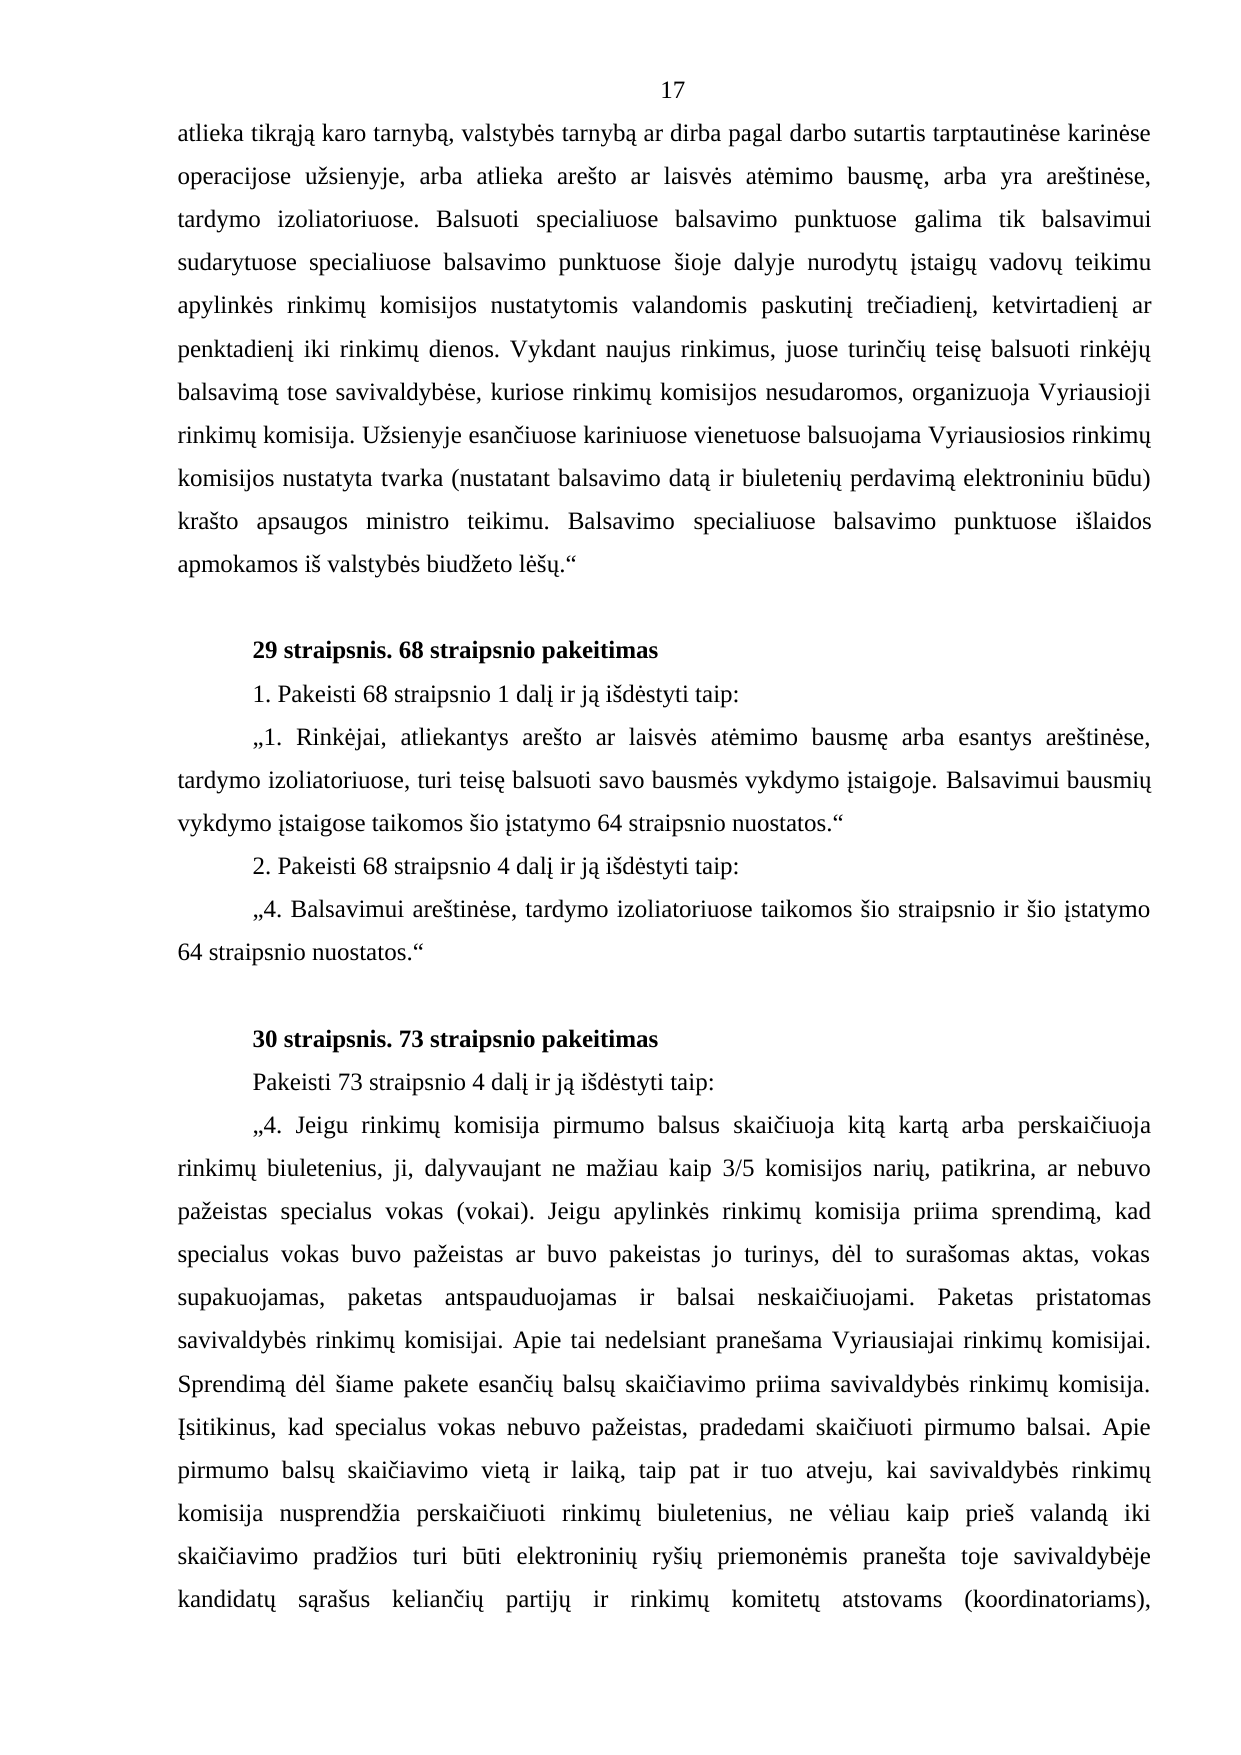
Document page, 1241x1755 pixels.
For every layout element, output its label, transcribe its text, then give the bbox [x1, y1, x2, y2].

text 29 straipsnis. 68 straipsnio pakeitimas [177, 636, 1152, 664]
text Pakeisti 73 straipsnio 4 dalį ir ją išdėstyti taip: [177, 1067, 1152, 1096]
text 2. Pakeisti 68 straipsnio 4 dalį ir ją išdėstyti taip: [177, 851, 1152, 880]
text atlieka tikrąją karo tarnybą, valstybės tarnybą ar dirba pagal darbo sutartis tarptautinėse karinėse operacijose užsienyje, arba atlieka arešto ar laisvės atėmimo bausmę, arba yra areštinėse, tardymo izoliatoriuose. Balsuoti specialiuose balsavimo punktuose galima tik balsavimui sudarytuose specialiuose balsavimo punktuose šioje dalyje nurodytų įstaigų vadovų teikimu apylinkės rinkimų komisijos nustatytomis valandomis paskutinį trečiadienį, ketvirtadienį ar penktadienį iki rinkimų dienos. Vykdant naujus rinkimus, juose turinčių teisę balsuoti rinkėjų balsavimą tose savivaldybėse, kuriose rinkimų komisijos nesudaromos, organizuoja Vyriausioji rinkimų komisija. Užsienyje esančiuose kariniuose vienetuose balsuojama Vyriausiosios rinkimų komisijos nustatyta tvarka (nustatant balsavimo datą ir biuletenių perdavimą elektroniniu būdu) krašto apsaugos ministro teikimu. Balsavimo specialiuose balsavimo punktuose išlaidos apmokamos iš valstybės biudžeto lėšų.“ [177, 118, 1152, 578]
text „4. Jeigu rinkimų komisija pirmumo balsus skaičiuoja kitą kartą arba perskaičiuoja rinkimų biuletenius, ji, dalyvaujant ne mažiau kaip 3/5 komisijos narių, patikrina, ar nebuvo pažeistas specialus vokas (vokai). Jeigu apylinkės rinkimų komisija priima sprendimą, kad specialus vokas buvo pažeistas ar buvo pakeistas jo turinys, dėl to surašomas aktas, vokas supakuojamas, paketas antspauduojamas ir balsai neskaičiuojami. Paketas pristatomas savivaldybės rinkimų komisijai. Apie tai nedelsiant pranešama Vyriausiajai rinkimų komisijai. Sprendimą dėl šiame pakete esančių balsų skaičiavimo priima savivaldybės rinkimų komisija. Įsitikinus, kad specialus vokas nebuvo pažeistas, pradedami skaičiuoti pirmumo balsai. Apie pirmumo balsų skaičiavimo vietą ir laiką, taip pat ir tuo atveju, kai savivaldybės rinkimų komisija nusprendžia perskaičiuoti rinkimų biuletenius, ne vėliau kaip prieš valandą iki skaičiavimo pradžios turi būti elektroninių ryšių priemonėmis pranešta toje savivaldybėje kandidatų sąrašus keliančių partijų ir rinkimų komitetų atstovams (koordinatoriams), [177, 1110, 1152, 1613]
text „1. Rinkėjai, atliekantys arešto ar laisvės atėmimo bausmę arba esantys areštinėse, tardymo izoliatoriuose, turi teisę balsuoti savo bausmės vykdymo įstaigoje. Balsavimui bausmių vykdymo įstaigose taikomos šio įstatymo 64 straipsnio nuostatos.“ [177, 722, 1152, 837]
text „4. Balsavimui areštinėse, tardymo izoliatoriuose taikomos šio straipsnio ir šio įstatymo 64 straipsnio nuostatos.“ [177, 894, 1152, 966]
text 30 straipsnis. 73 straipsnio pakeitimas [177, 1024, 1152, 1052]
text 1. Pakeisti 68 straipsnio 1 dalį ir ją išdėstyti taip: [177, 679, 1152, 707]
